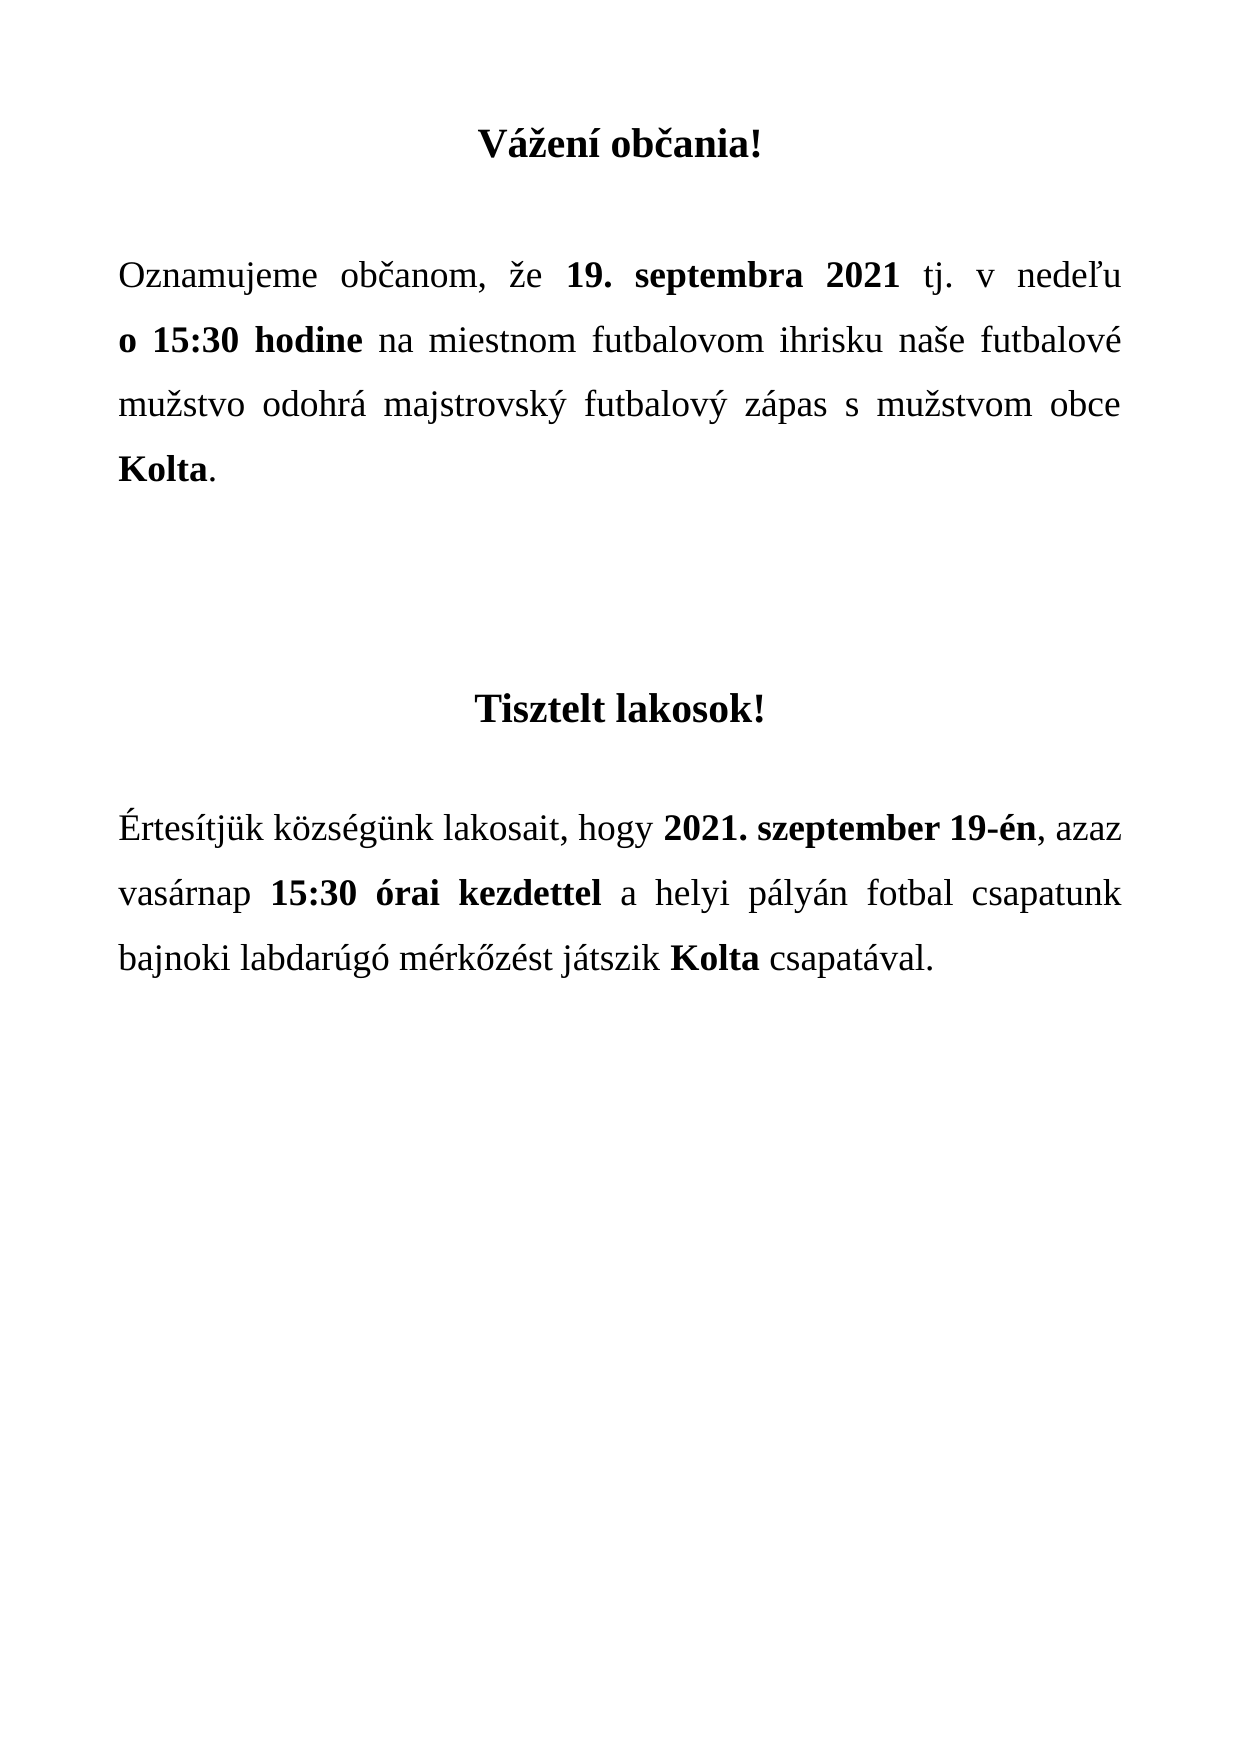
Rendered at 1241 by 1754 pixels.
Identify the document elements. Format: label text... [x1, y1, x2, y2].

text Értesítjük községünk lakosait, hogy 2021. szeptember 19-én, azaz vasárnap 15:30 órai kezdettel a helyi pályán fotbal csapatunk bajnoki labdarúgó mérkőzést játszik Kolta csapatával. [118, 806, 1122, 978]
text Oznamujeme občanom, že 19. septembra 2021 tj. v nedeľu o 15:30 hodine na miestnom futbalovom ihrisku naše futbalové mužstvo odohrá majstrovský futbalový zápas s mužstvom obce Kolta. [118, 252, 1122, 489]
text Tisztelt lakosok! [118, 683, 1122, 731]
text Vážení občania! [118, 118, 1122, 166]
